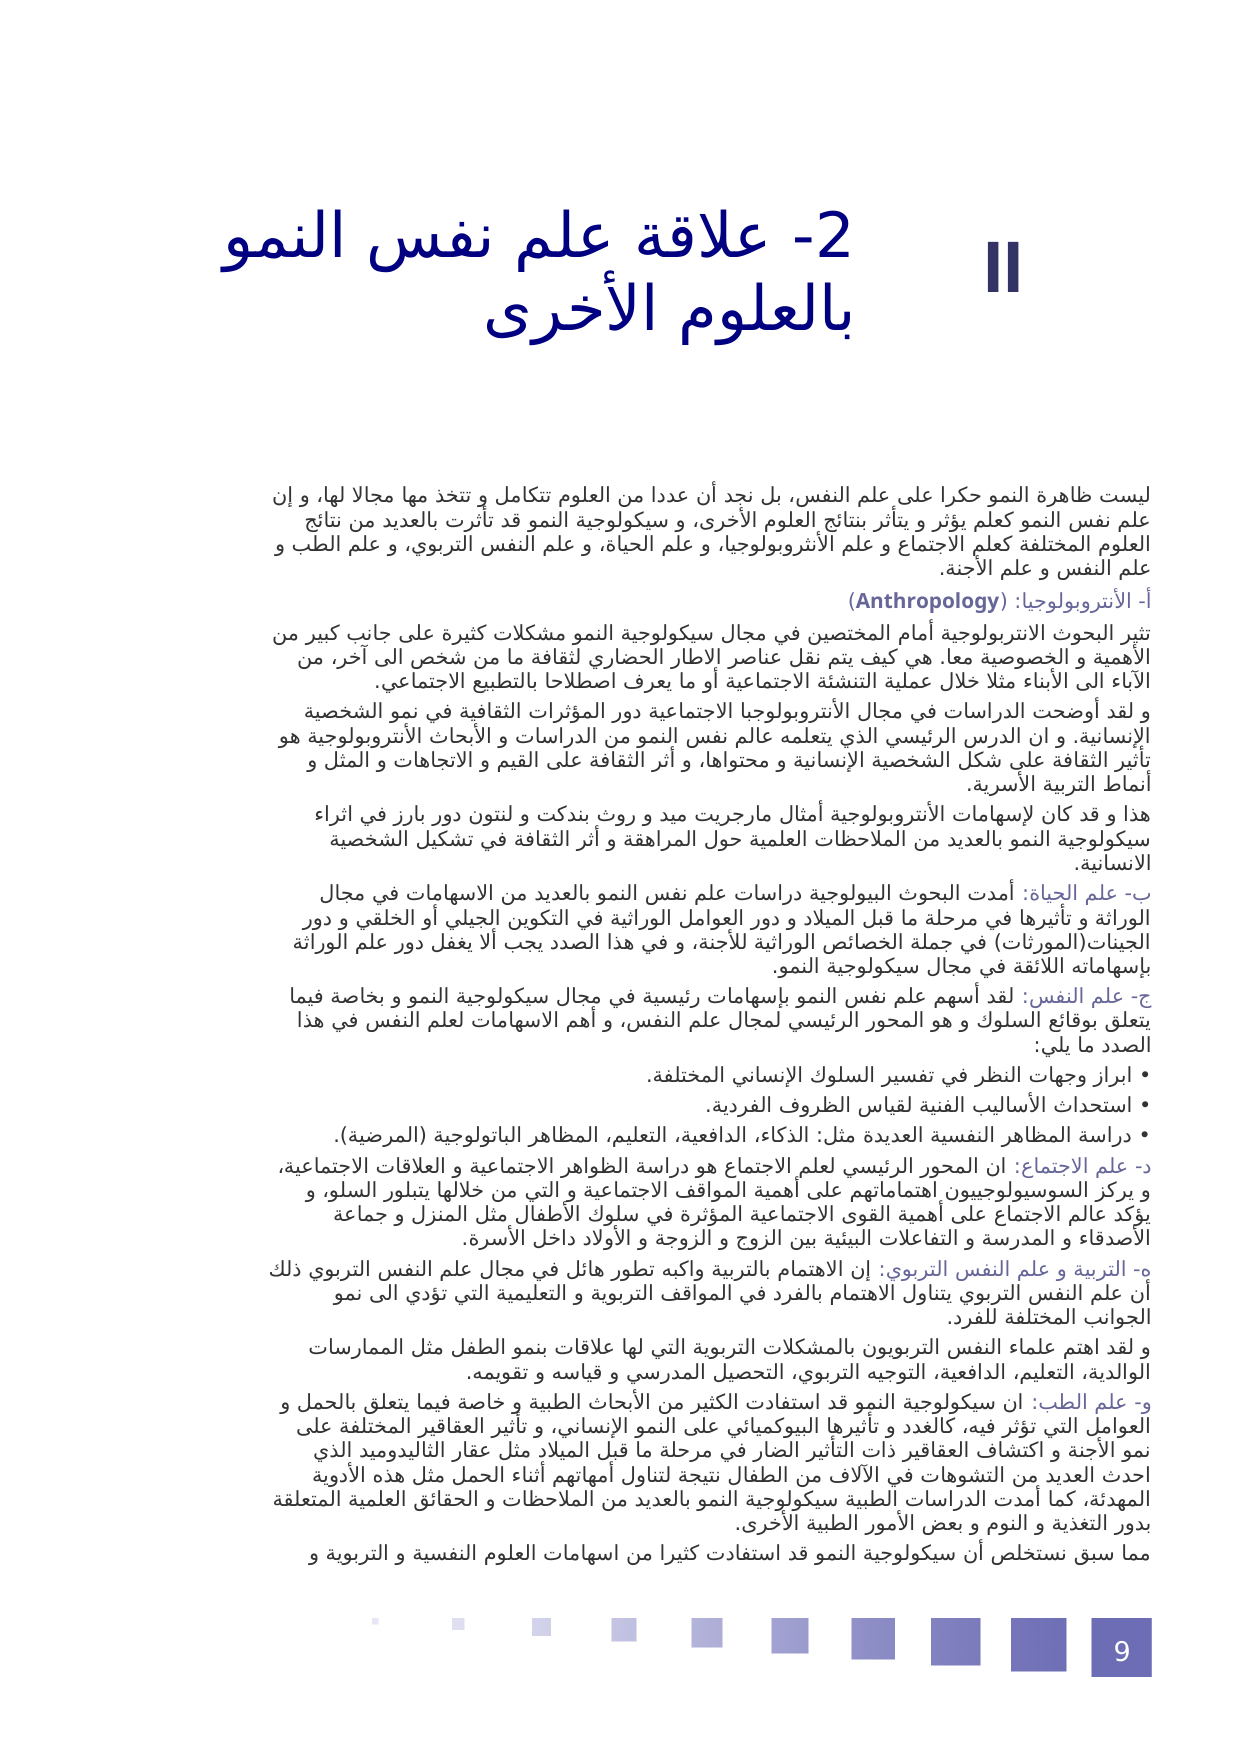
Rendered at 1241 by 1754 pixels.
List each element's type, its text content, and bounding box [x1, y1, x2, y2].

text ه- التربية و علم النفس التربوي: إن الاهتمام بالتربية واكبه تطور هائل في مجال علم النفس التربوي ذلك أن علم النفس التربوي يتناول الاهتمام بالفرد في المواقف التربوية و التعليمية التي تؤدي الى نمو الجوانب المختلفة للفرد. [266, 1257, 1152, 1329]
text تثير البحوث الانتربولوجية أمام المختصين في مجال سيكولوجية النمو مشكلات كثيرة على جانب كبير من الأهمية و الخصوصية معا. هي كيف يتم نقل عناصر الاطار الحضاري لثقافة ما من شخص الى آخر، من الآباء الى الأبناء مثلا خلال عملية التنشئة الاجتماعية أو ما يعرف اصطلاحا بالتطبيع الاجتماعي. [266, 621, 1152, 693]
title - [213, 199, 856, 345]
text و لقد اهتم علماء النفس التربويون بالمشكلات التربوية التي لها علاقات بنمو الطفل مثل الممارسات الوالدية، التعليم، الدافعية، التوجيه التربوي، التحصيل المدرسي و قياسه و تقويمه. [266, 1335, 1152, 1384]
text مما سبق نستخلص أن سيكولوجية النمو قد استفادت كثيرا من اسهامات العلوم النفسية و التربوية و الاجتماعية و الطبية، و أن علم نفس النمو كعلم لا يستطيع أن يعزل نفسه عن حقائق هذه العلوم بل يجب أن يواكب في حركته العلمية نتائج هذه العلوم. [266, 1541, 1152, 1566]
text و- علم الطب: ان سيكولوجية النمو قد استفادت الكثير من الأبحاث الطبية و خاصة فيما يتعلق بالحمل و العوامل التي تؤثر فيه، كالغدد و تأثيرها البيوكميائي على النمو الإنساني، و تأثير العقاقير المختلفة على نمو الأجنة و اكتشاف العقاقير ذات التأثير الضار في مرحلة ما قبل الميلاد مثل عقار الثاليدوميد الذي احدث العديد من التشوهات في الآلاف من الطفال نتيجة لتناول أمهاتهم أثناء الحمل مثل هذه الأدوية المهدئة، كما أمدت الدراسات الطبية سيكولوجية النمو بالعديد من الملاحظات و الحقائق العلمية المتعلقة بدور التغذية و النوم و بعض الأمور الطبية الأخرى. [266, 1390, 1152, 1536]
picture [177, 1618, 1152, 1677]
text • ابراز وجهات النظر في تفسير السلوك الإنساني المختلفة. [266, 1063, 1152, 1087]
title - [728, 316, 737, 324]
text ليست ظاهرة النمو حكرا على علم النفس، بل نجد أن عددا من العلوم تتكامل و تتخذ مها مجالا لها، و إن علم نفس النمو كعلم يؤثر و يتأثر بنتائج العلوم الأخرى، و سيكولوجية النمو قد تأثرت بالعديد من نتائج العلوم المختلفة كعلم الاجتماع و علم الأنثروبولوجيا، و علم الحياة، و علم النفس التربوي، و علم الطب و علم النفس و علم الأجنة. [266, 483, 1152, 580]
text هذا و قد كان لإسهامات الأنتروبولوجية أمثال مارجريت ميد و روث بندكت و لنتون دور بارز في اثراء سيكولوجية النمو بالعديد من الملاحظات العلمية حول المراهقة و أثر الثقافة في تشكيل الشخصية الانسانية. [266, 802, 1152, 875]
text ج- علم النفس: لقد أسهم علم نفس النمو بإسهامات رئيسية في مجال سيكولوجية النمو و بخاصة فيما يتعلق بوقائع السلوك و هو المحور الرئيسي لمجال علم النفس، و أهم الاسهامات لعلم النفس في هذا الصدد ما يلي: [266, 984, 1152, 1057]
text و لقد أوضحت الدراسات في مجال الأنتروبولوجبا الاجتماعية دور المؤثرات الثقافية في نمو الشخصية الإنسانية. و ان الدرس الرئيسي الذي يتعلمه عالم نفس النمو من الدراسات و الأبحاث الأنتروبولوجية هو تأثير الثقافة على شكل الشخصية الإنسانية و محتواها، و أثر الثقافة على القيم و الاتجاهات و المثل و أنماط التربية الأسرية. [266, 699, 1152, 797]
text أ- الأنتروبولوجيا: (Anthropology) [266, 586, 1152, 615]
text • استحداث الأساليب الفنية لقياس الظروف الفردية. [266, 1093, 1152, 1117]
text د- علم الاجتماع: ان المحور الرئيسي لعلم الاجتماع هو دراسة الظواهر الاجتماعية و العلاقات الاجتماعية، و يركز السوسيولوجييون اهتماماتهم على أهمية المواقف الاجتماعية و التي من خلالها يتبلور السلو، و يؤكد عالم الاجتماع على أهمية القوى الاجتماعية المؤثرة في سلوك الأطفال مثل المنزل و جماعة الأصدقاء و المدرسة و التفاعلات البيئية بين الزوج و الزوجة و الأولاد داخل الأسرة. [266, 1154, 1152, 1251]
text ب- علم الحياة: أمدت البحوث البيولوجية دراسات علم نفس النمو بالعديد من الاسهامات في مجال الوراثة و تأثيرها في مرحلة ما قبل الميلاد و دور العوامل الوراثية في التكوين الجيلي أو الخلقي و دور الجينات(المورثات) في جملة الخصائص الوراثية للأجنة، و في هذا الصدد يجب ألا يغفل دور علم الوراثة بإسهاماته اللائقة في مجال سيكولوجية النمو. [266, 881, 1152, 978]
text • دراسة المظاهر النفسية العديدة مثل: الذكاء، الدافعية، التعليم، المظاهر الباتولوجية (المرضية). [266, 1123, 1152, 1148]
title - [696, 313, 706, 322]
